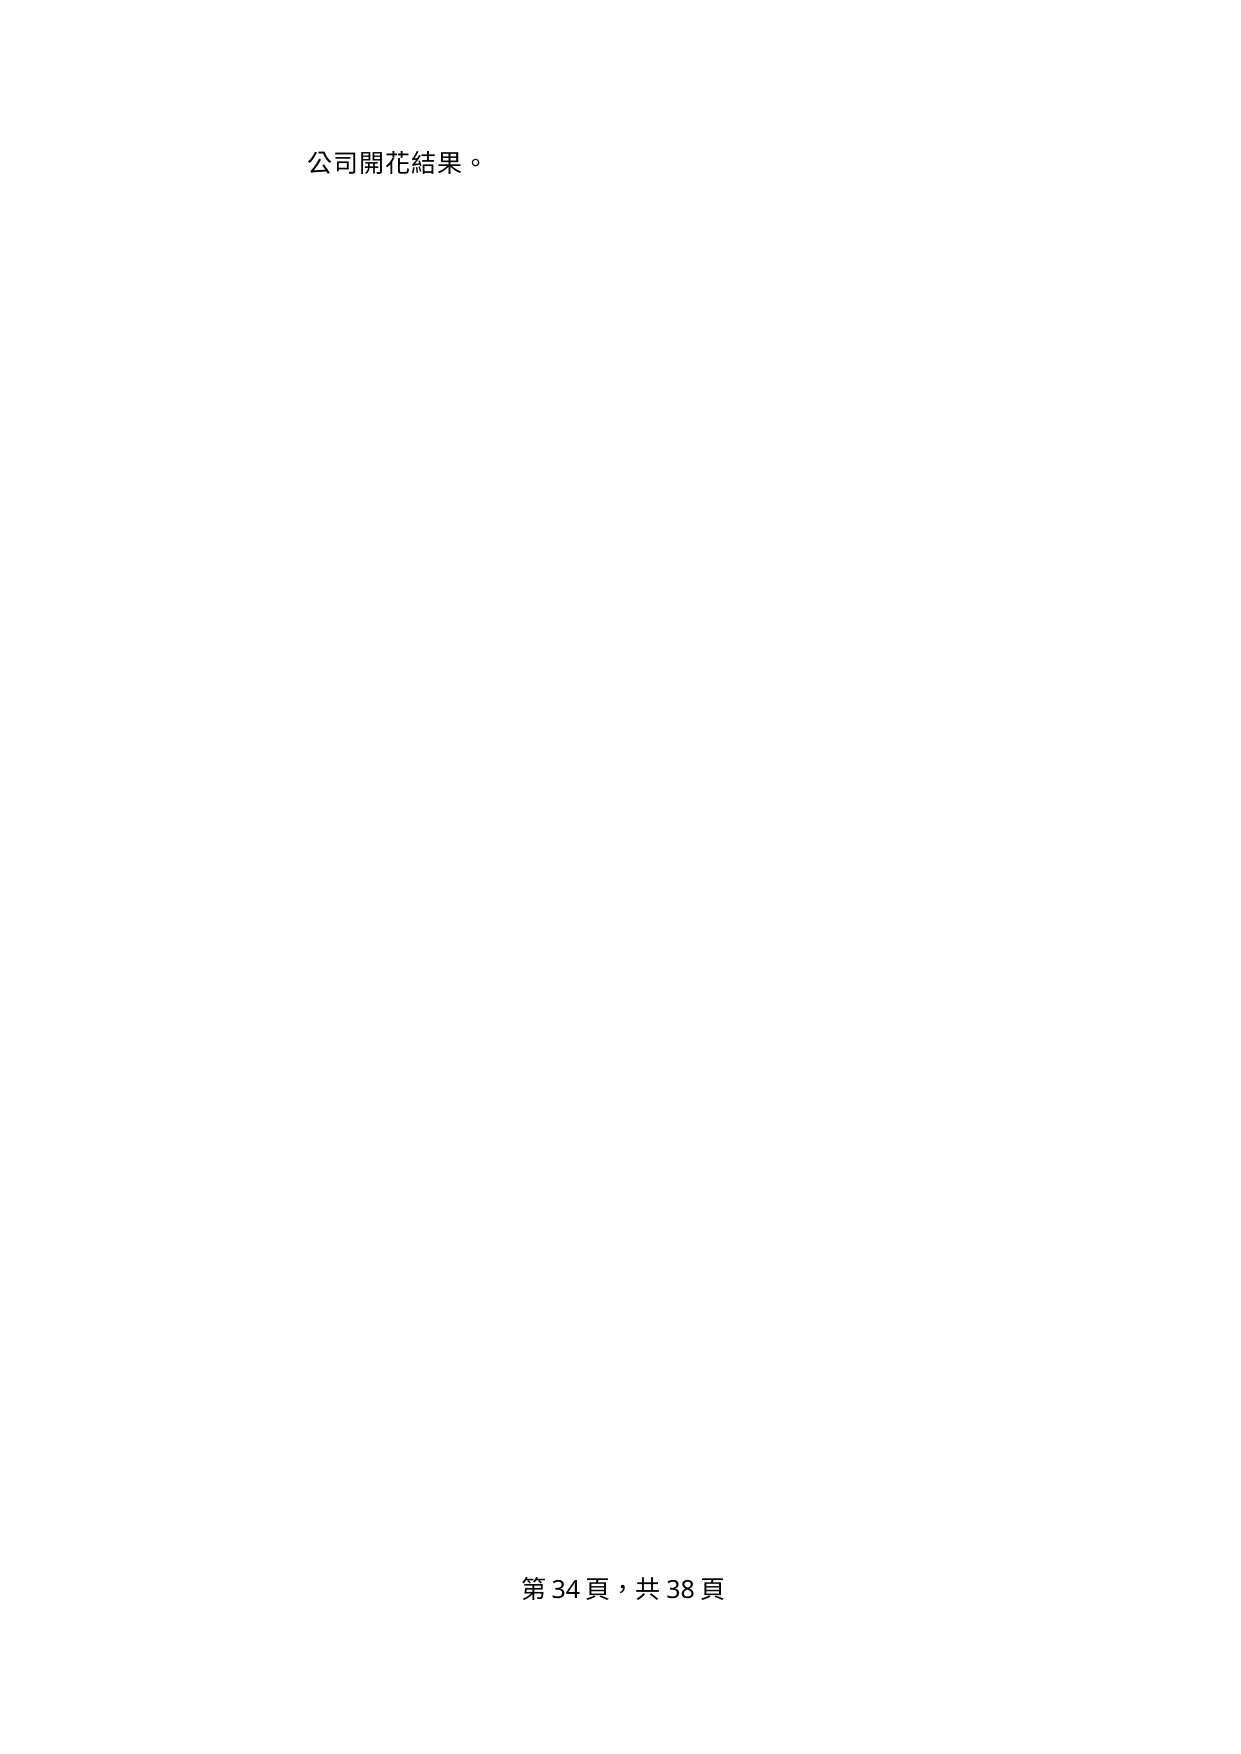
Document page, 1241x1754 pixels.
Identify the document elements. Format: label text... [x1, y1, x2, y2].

text 公司開花結果。 [307, 131, 1069, 183]
